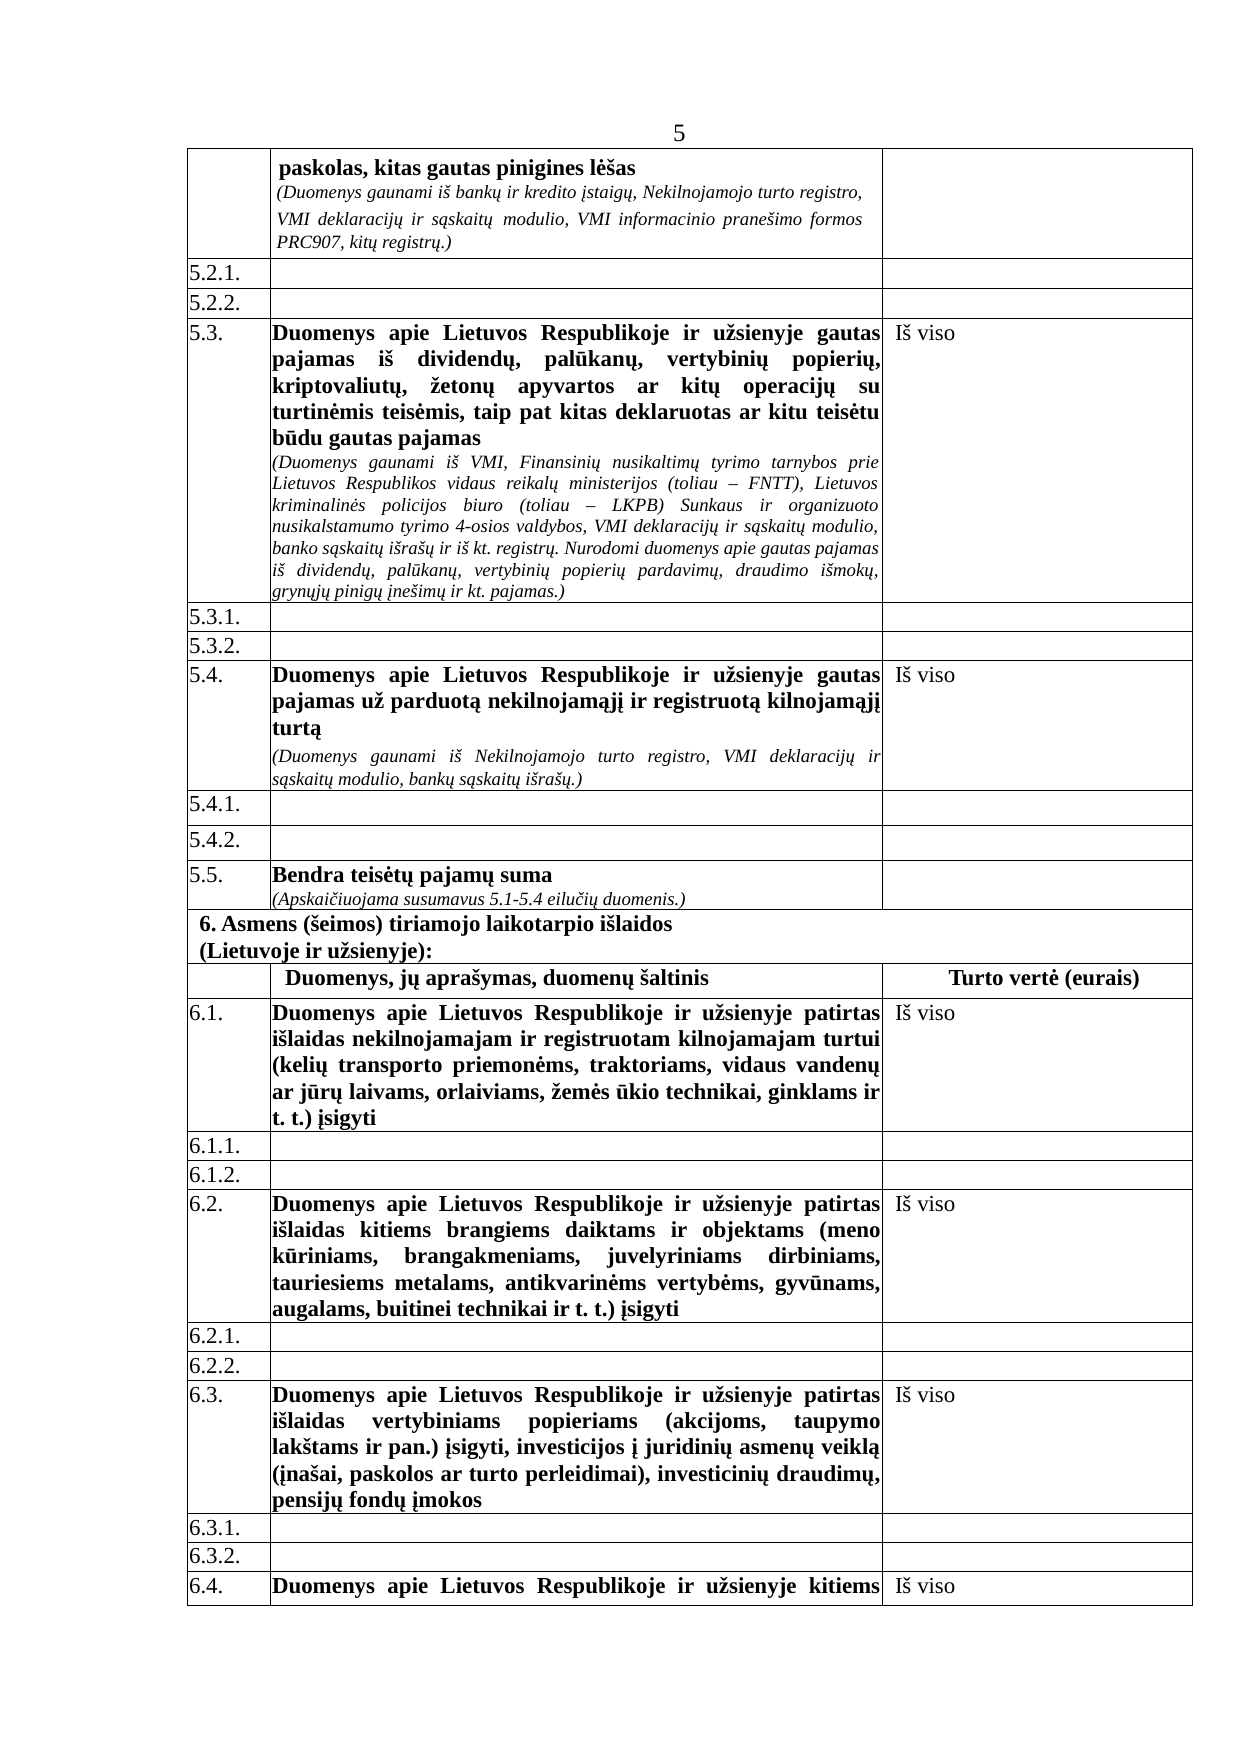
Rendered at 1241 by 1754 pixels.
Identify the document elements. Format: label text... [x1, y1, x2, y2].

table_cell Iš viso [883, 1190, 1192, 1322]
table_cell Duomenys apie Lietuvos Respublikoje ir užsienyje gautas pajamas už parduotą nekilnojamąjį ir registruotą kilnojamąjį turtą (Duomenys gaunami iš Nekilnojamojo turto registro, VMI deklaracijų ir sąskaitų modulio, bankų sąskaitų išrašų.) [271, 661, 882, 789]
table_cell Iš viso [883, 1572, 1192, 1605]
table_cell paskolas, kitas gautas pinigines lėšas (Duomenys gaunami iš bankų ir kredito įstaigų, Nekilnojamojo turto registro, VMI deklaracijų ir sąskaitų modulio, VMI informacinio pranešimo formos PRC907, kitų registrų.) [271, 149, 882, 258]
table_cell [271, 1514, 882, 1542]
table_cell Duomenys, jų aprašymas, duomenų šaltinis [271, 964, 882, 998]
table_cell [271, 1323, 882, 1351]
table_cell 5.5. [188, 861, 270, 909]
table_cell Duomenys apie Lietuvos Respublikoje ir užsienyje kitiems [271, 1572, 882, 1605]
table_cell Iš viso [883, 319, 1192, 602]
table_cell [883, 791, 1192, 825]
table_cell [883, 1161, 1192, 1189]
table_cell [883, 1352, 1192, 1380]
table_cell 5.2.1. [188, 259, 270, 288]
table_cell 6.1.1. [188, 1132, 270, 1160]
table_cell [188, 964, 270, 998]
table_cell 5.3. [188, 319, 270, 602]
table_cell [271, 1161, 882, 1189]
table_cell [883, 1323, 1192, 1351]
table_cell Iš viso [883, 999, 1192, 1131]
table_cell 6.1.2. [188, 1161, 270, 1189]
table_cell [883, 259, 1192, 288]
table_cell [271, 289, 882, 318]
table_cell [883, 1132, 1192, 1160]
table_cell 5.4.2. [188, 826, 270, 860]
table_cell 5.3.1. [188, 603, 270, 631]
table_cell 6.4. [188, 1572, 270, 1605]
table_cell 5.3.2. [188, 632, 270, 660]
table_cell [271, 791, 882, 825]
table_cell [883, 826, 1192, 860]
table_cell 6.3.2. [188, 1543, 270, 1571]
table_cell Duomenys apie Lietuvos Respublikoje ir užsienyje patirtas išlaidas vertybiniams popieriams (akcijoms, taupymo lakštams ir pan.) įsigyti, investicijos į juridinių asmenų veiklą (įnašai, paskolos ar turto perleidimai), investicinių draudimų, pensijų fondų įmokos [271, 1381, 882, 1512]
table_cell 6.2.1. [188, 1323, 270, 1351]
table_cell [883, 861, 1192, 909]
table_cell 6.3. [188, 1381, 270, 1512]
table_cell [883, 603, 1192, 631]
table_cell [883, 149, 1192, 258]
table_cell [883, 289, 1192, 318]
table_cell 6.3.1. [188, 1514, 270, 1542]
table_cell Bendra teisėtų pajamų suma (Apskaičiuojama susumavus 5.1-5.4 eilučių duomenis.) [271, 861, 882, 909]
table_cell 6.1. [188, 999, 270, 1131]
table_cell [188, 149, 270, 258]
table_cell [883, 1543, 1192, 1571]
table_cell Duomenys apie Lietuvos Respublikoje ir užsienyje patirtas išlaidas kitiems brangiems daiktams ir objektams (meno kūriniams, brangakmeniams, juvelyriniams dirbiniams, tauriesiems metalams, antikvarinėms vertybėms, gyvūnams, augalams, buitinei technikai ir t. t.) įsigyti [271, 1190, 882, 1322]
table_cell Duomenys apie Lietuvos Respublikoje ir užsienyje gautas pajamas iš dividendų, palūkanų, vertybinių popierių, kriptovaliutų, žetonų apyvartos ar kitų operacijų su turtinėmis teisėmis, taip pat kitas deklaruotas ar kitu teisėtu būdu gautas pajamas (Duomenys gaunami iš VMI, Finansinių nusikaltimų tyrimo tarnybos prie Lietuvos Respublikos vidaus reikalų ministerijos (toliau – FNTT), Lietuvos kriminalinės policijos biuro (toliau – LKPB) Sunkaus ir organizuoto nusikalstamumo tyrimo 4-osios valdybos, VMI deklaracijų ir sąskaitų modulio, banko sąskaitų išrašų ir iš kt. registrų. Nurodomi duomenys apie gautas pajamas iš dividendų, palūkanų, vertybinių popierių pardavimų, draudimo išmokų, grynųjų pinigų įnešimų ir kt. pajamas.) [271, 319, 882, 602]
table_cell [271, 1132, 882, 1160]
table_cell 6. Asmens (šeimos) tiriamojo laikotarpio išlaidos (Lietuvoje ir užsienyje): [188, 910, 1192, 963]
table_cell [883, 1514, 1192, 1542]
table_cell Iš viso [883, 1381, 1192, 1512]
table_cell [271, 603, 882, 631]
table_cell [271, 259, 882, 288]
table_cell 5.4. [188, 661, 270, 789]
table_cell 5.2.2. [188, 289, 270, 318]
table_cell [271, 1543, 882, 1571]
table_cell [883, 632, 1192, 660]
table_cell 5.4.1. [188, 791, 270, 825]
table_cell [271, 1352, 882, 1380]
table_cell Duomenys apie Lietuvos Respublikoje ir užsienyje patirtas išlaidas nekilnojamajam ir registruotam kilnojamajam turtui (kelių transporto priemonėms, traktoriams, vidaus vandenų ar jūrų laivams, orlaiviams, žemės ūkio technikai, ginklams ir t. t.) įsigyti [271, 999, 882, 1131]
table_cell 6.2.2. [188, 1352, 270, 1380]
table_cell 6.2. [188, 1190, 270, 1322]
table_cell Iš viso [883, 661, 1192, 789]
table_cell [271, 826, 882, 860]
table_cell Turto vertė (eurais) [883, 964, 1192, 998]
table_cell [271, 632, 882, 660]
